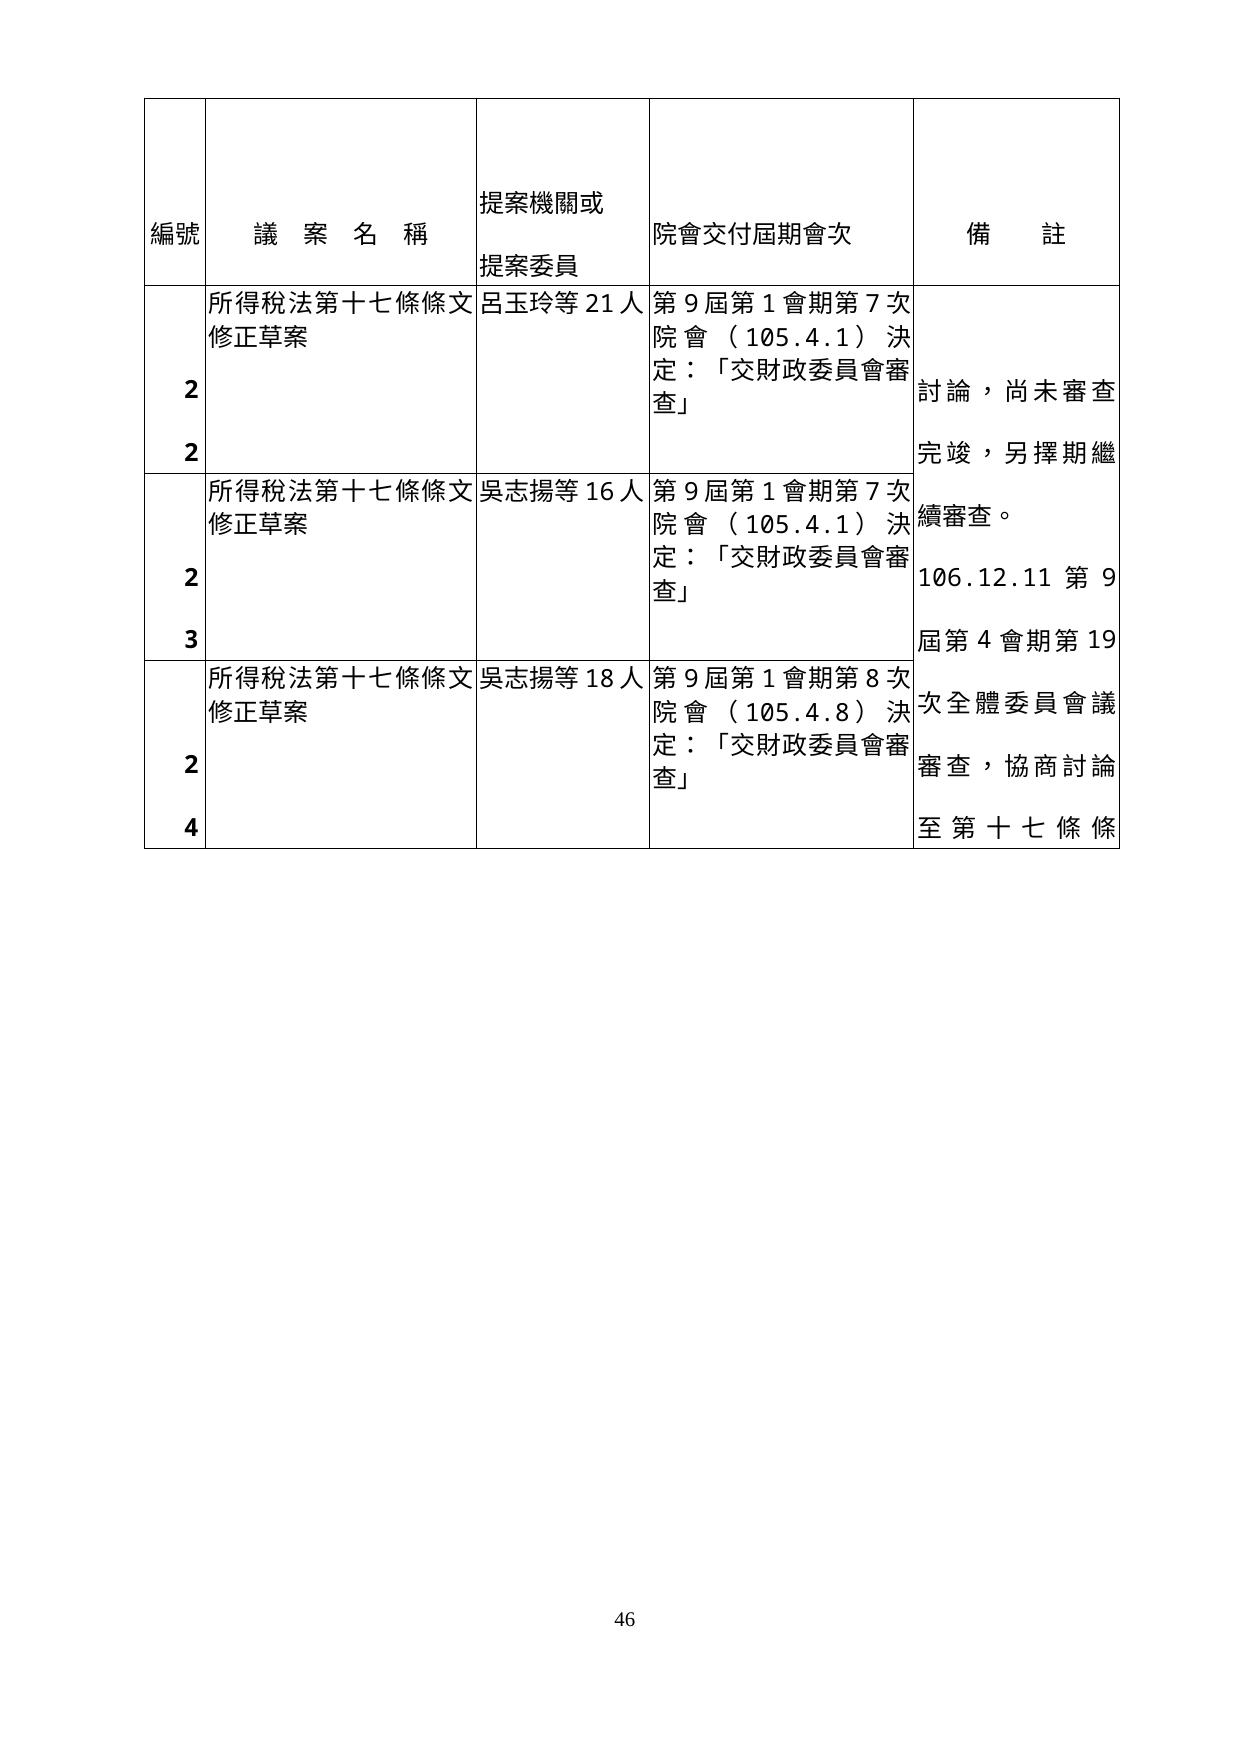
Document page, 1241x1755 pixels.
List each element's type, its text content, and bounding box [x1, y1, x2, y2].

table_header 編號 [145, 99, 205, 285]
table_cell 吳志揚等16人 [477, 474, 649, 660]
table_cell 第9屆第1會期第7次院會（105.4.1）決定：「交財政委員會審查」 [650, 474, 913, 660]
table_cell 吳志揚等18人 [477, 661, 649, 847]
table_cell 第9屆第1會期第8次院會（105.4.8）決定：「交財政委員會審查」 [650, 661, 913, 847]
table_cell [145, 286, 205, 472]
table_cell 所得稅法第十七條條文修正草案 [206, 286, 476, 472]
table_header 備 註 [914, 99, 1119, 285]
table_cell [145, 474, 205, 660]
table_cell 所得稅法第十七條條文修正草案 [206, 474, 476, 660]
table_cell [145, 661, 205, 847]
table_header 提案機關或 提案委員 [477, 99, 649, 285]
table_cell 呂玉玲等21人 [477, 286, 649, 472]
table_cell 第9屆第1會期第7次院會（105.4.1）決定：「交財政委員會審查」 [650, 286, 913, 472]
table_cell 所得稅法第十七條條文修正草案 [206, 661, 476, 847]
table_header 院會交付屆期會次 [650, 99, 913, 285]
table_cell 討論，尚未審查完竣，另擇期繼續審查。 106.12.11第9屆第4會期第19次全體委員會議審查，協商討論至第十七條條 [914, 286, 1119, 847]
table_header 議 案 名 稱 [206, 99, 476, 285]
